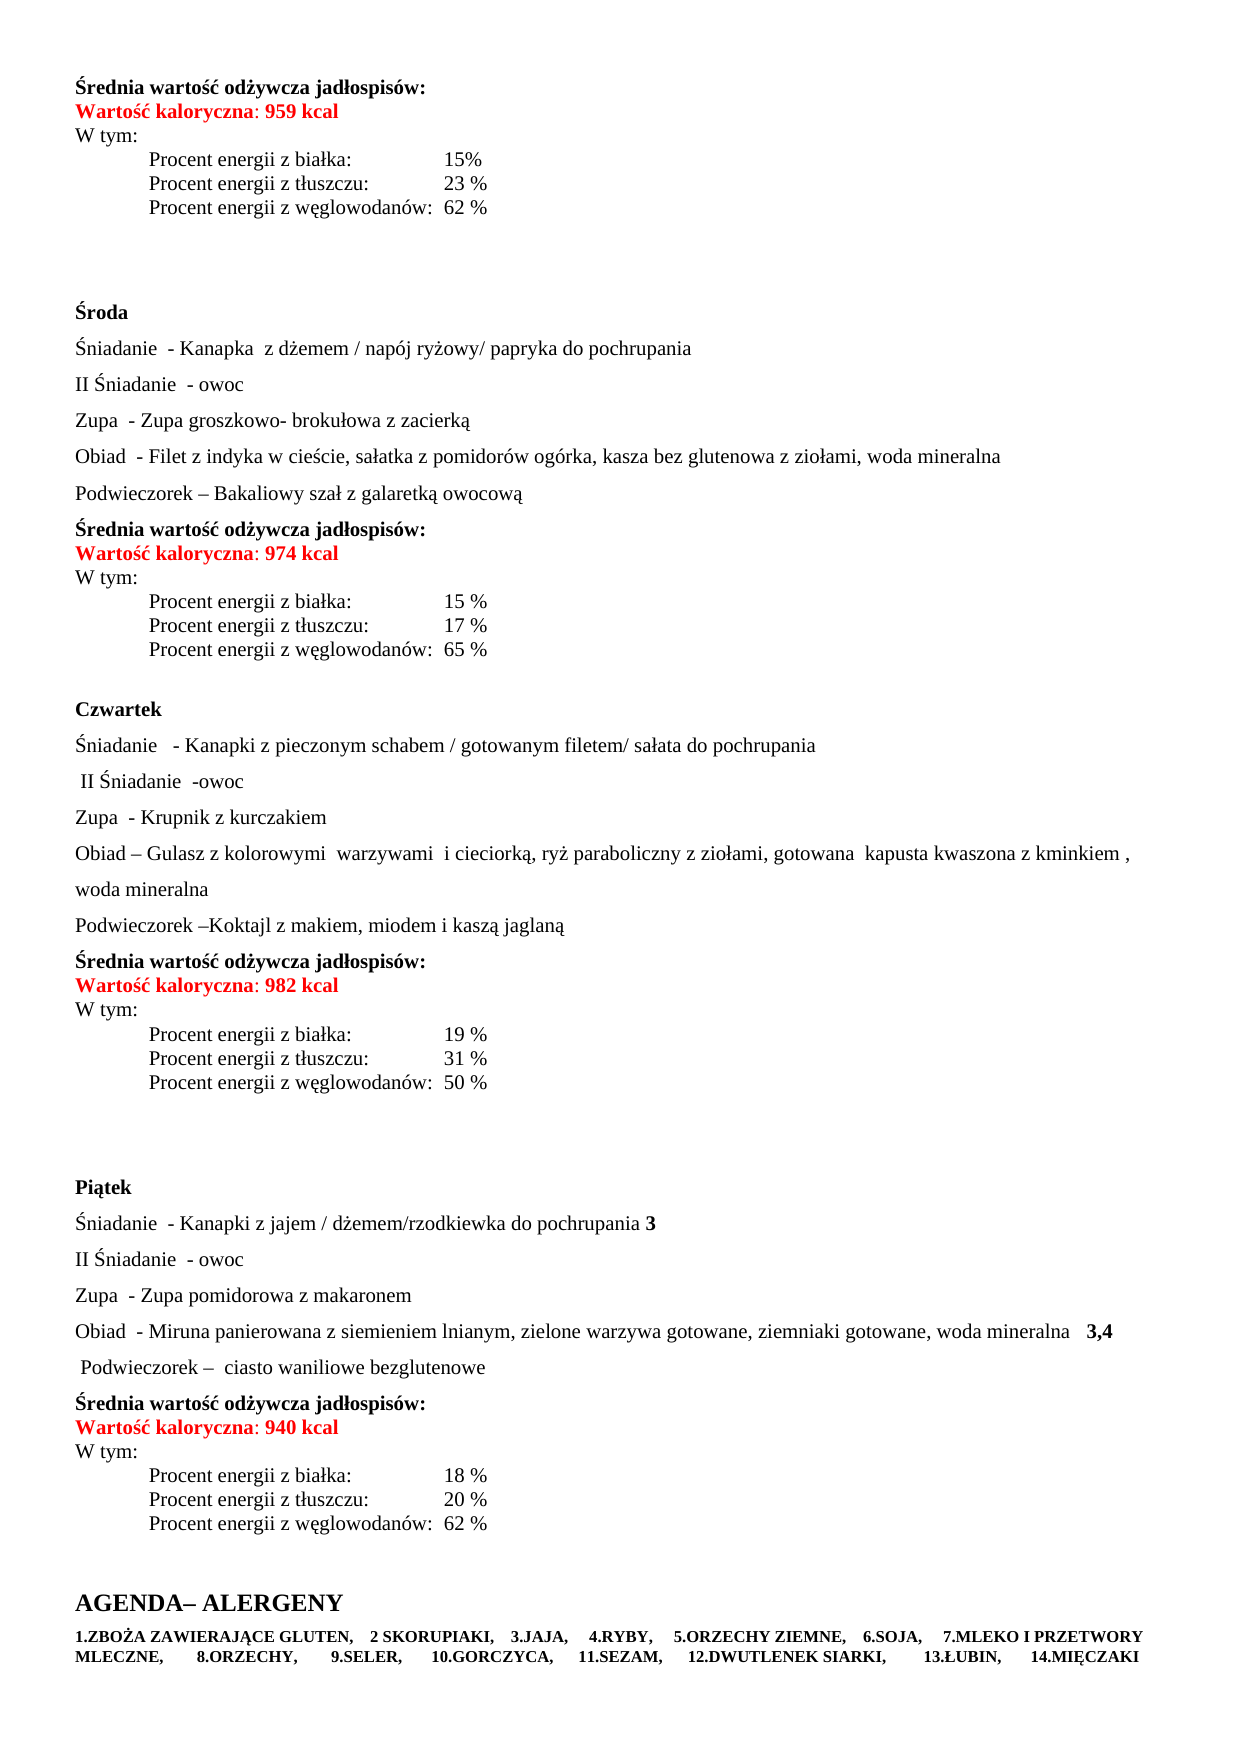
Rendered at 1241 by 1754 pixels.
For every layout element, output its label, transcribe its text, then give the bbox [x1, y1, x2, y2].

text Zupa - Zupa groszkowo- brokułowa z zacierką [75, 408, 1165, 432]
text Obiad – Gulasz z kolorowymi warzywami i cieciorką, ryż paraboliczny z ziołami, gotowana kapusta kwaszona z kminkiem , woda mineralna [75, 841, 1165, 901]
text Podwieczorek –Koktajl z makiem, miodem i kaszą jaglaną [75, 913, 1165, 937]
text Średnia wartość odżywcza jadłospisów: [75, 517, 1165, 541]
text Procent energii z białka: 18 % [75, 1463, 1165, 1487]
text Czwartek [75, 697, 1165, 721]
text Śniadanie - Kanapki z jajem / dżemem/rzodkiewka do pochrupania 3 [75, 1211, 1165, 1235]
text W tym: [75, 123, 1165, 147]
text Procent energii z tłuszczu: 17 % [75, 613, 1165, 637]
text Procent energii z tłuszczu: 20 % [75, 1487, 1165, 1511]
text W tym: [75, 1439, 1165, 1463]
text Wartość kaloryczna: 940 kcal [75, 1415, 1165, 1439]
text Obiad - Miruna panierowana z siemieniem lnianym, zielone warzywa gotowane, ziemniaki gotowane, woda mineralna 3,4 [75, 1319, 1165, 1343]
text Podwieczorek – Bakaliowy szał z galaretką owocową [75, 481, 1165, 504]
text Śniadanie - Kanapki z pieczonym schabem / gotowanym filetem/ sałata do pochrupania [75, 733, 1165, 757]
text Śniadanie - Kanapka z dżemem / napój ryżowy/ papryka do pochrupania [75, 336, 1165, 360]
text Procent energii z tłuszczu: 23 % [75, 171, 1165, 195]
text II Śniadanie -owoc [75, 769, 1165, 793]
text Średnia wartość odżywcza jadłospisów: [75, 75, 1165, 99]
text Procent energii z tłuszczu: 31 % [75, 1046, 1165, 1069]
text Wartość kaloryczna: 974 kcal [75, 541, 1165, 565]
text W tym: [75, 997, 1165, 1021]
text Procent energii z węglowodanów: 50 % [75, 1069, 1165, 1094]
text Procent energii z węglowodanów: 62 % [75, 195, 1165, 219]
text Procent energii z węglowodanów: 62 % [75, 1511, 1165, 1535]
text Piątek [75, 1174, 1165, 1199]
text II Śniadanie - owoc [75, 1247, 1165, 1271]
text W tym: [75, 565, 1165, 589]
text Środa [75, 300, 1165, 324]
text Procent energii z białka: 19 % [75, 1021, 1165, 1046]
text Wartość kaloryczna: 959 kcal [75, 99, 1165, 123]
text Podwieczorek – ciasto waniliowe bezglutenowe [75, 1355, 1165, 1379]
text Zupa - Krupnik z kurczakiem [75, 805, 1165, 829]
text 1.ZBOŻA ZAWIERAJĄCE GLUTEN, 2 SKORUPIAKI, 3.JAJA, 4.RYBY, 5.ORZECHY ZIEMNE, 6.SOJA, 7.MLEKO I PRZETWORY MLECZNE, 8.ORZECHY, 9.SELER, 10.GORCZYCA, 11.SEZAM, 12.DWUTLENEK SIARKI, 13.ŁUBIN, 14.MIĘCZAKI [75, 1627, 1165, 1666]
text Średnia wartość odżywcza jadłospisów: [75, 1391, 1165, 1415]
text AGENDA– ALERGENY [75, 1588, 1165, 1617]
text Obiad - Filet z indyka w cieście, sałatka z pomidorów ogórka, kasza bez glutenowa z ziołami, woda mineralna [75, 444, 1165, 468]
text Procent energii z węglowodanów: 65 % [75, 637, 1165, 661]
text Wartość kaloryczna: 982 kcal [75, 973, 1165, 997]
text Procent energii z białka: 15 % [75, 589, 1165, 613]
text II Śniadanie - owoc [75, 372, 1165, 396]
text Średnia wartość odżywcza jadłospisów: [75, 949, 1165, 973]
text Procent energii z białka: 15% [75, 147, 1165, 171]
text Zupa - Zupa pomidorowa z makaronem [75, 1283, 1165, 1307]
